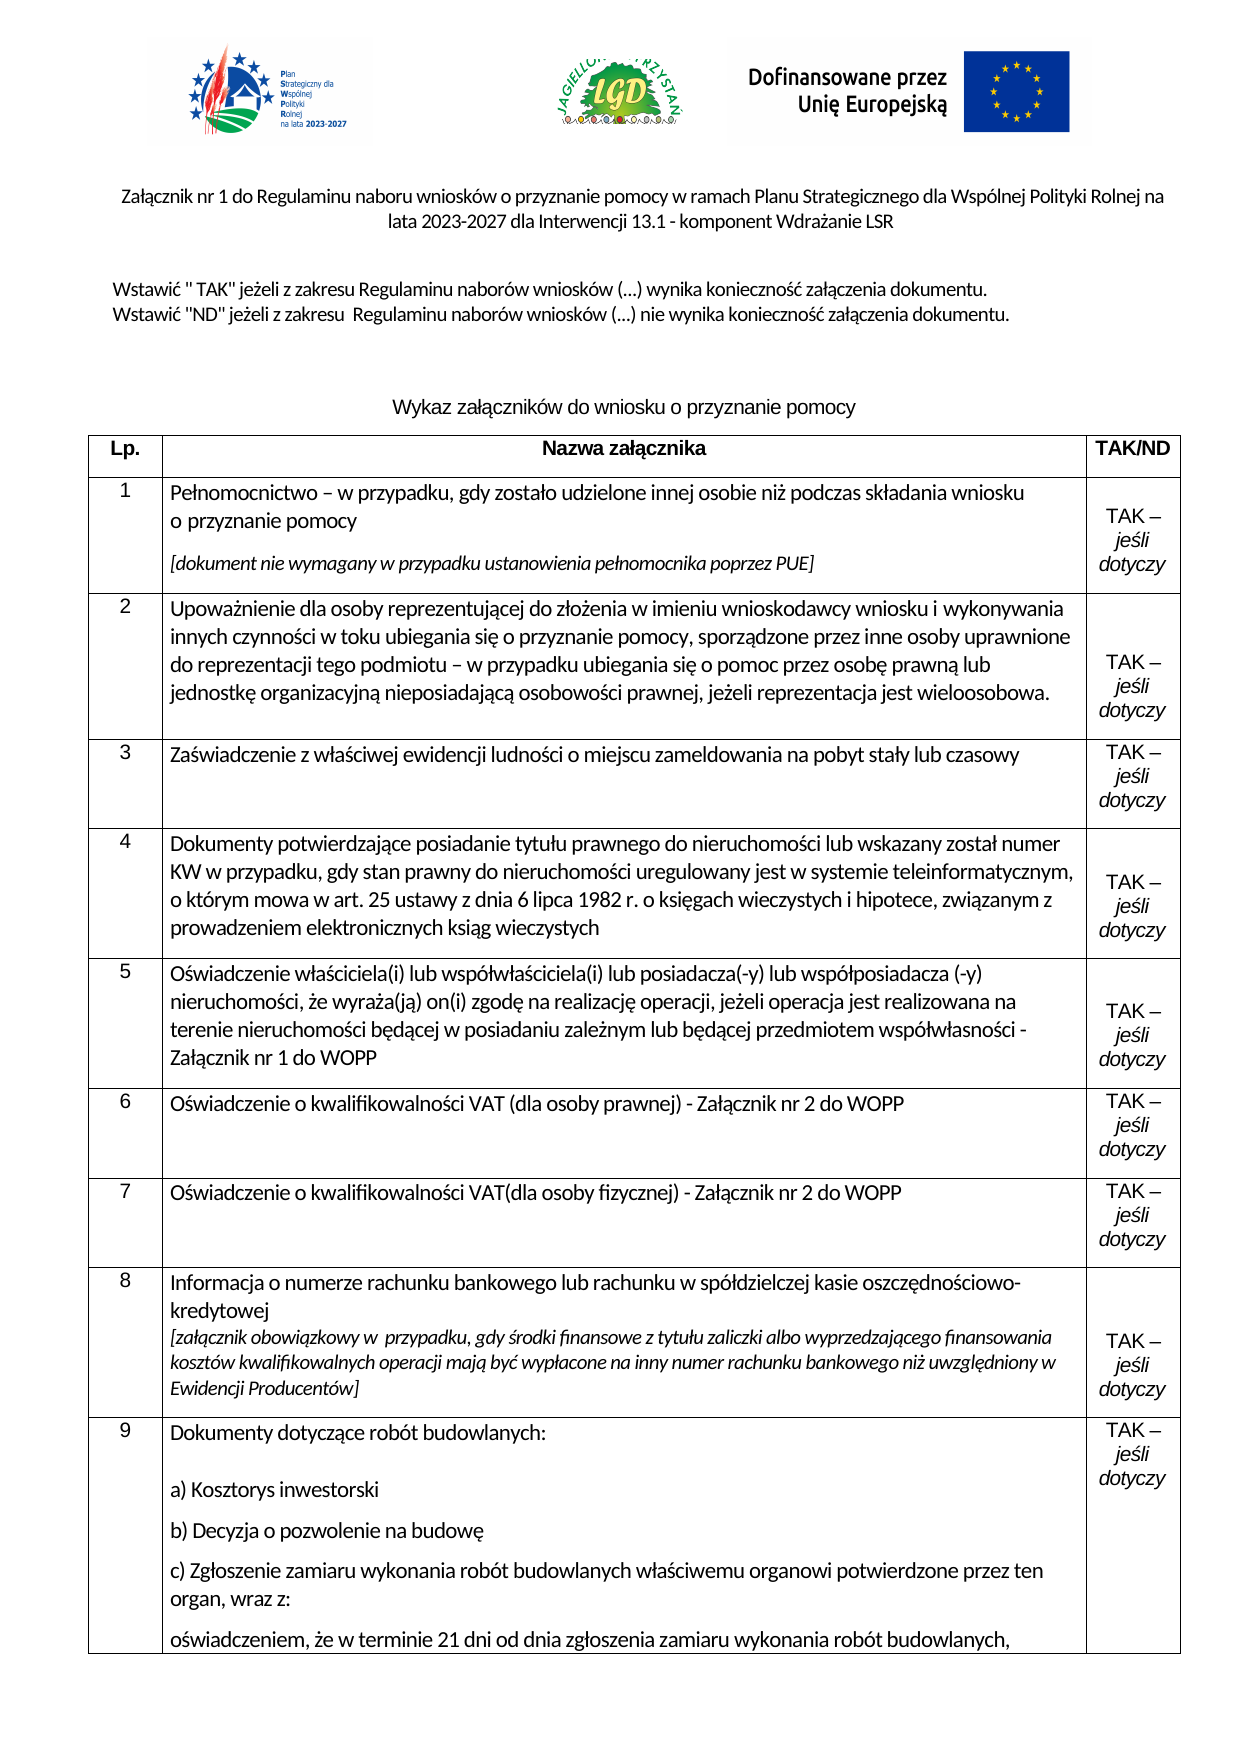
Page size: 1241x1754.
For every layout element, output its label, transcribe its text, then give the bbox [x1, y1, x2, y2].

table_cell Dokumenty potwierdzające posiadanie tytułu prawnego do nieruchomości lub wskazany został numer KW w przypadku, gdy stan prawny do nieruchomości uregulowany jest w systemie teleinformatycznym, o którym mowa w art. 25 ustawy z dnia 6 lipca 1982 r. o księgach wieczystych i hipotece, związanym z prowadzeniem elektronicznych ksiąg wieczystych [163, 829, 1086, 958]
table_cell TAK – jeśli dotyczy [1087, 829, 1180, 958]
table_cell [89, 395, 162, 435]
table_cell Nazwa załącznika [163, 436, 1086, 477]
table_cell Wykaz załączników do wniosku o przyznanie pomocy [163, 395, 1086, 435]
table_cell Oświadczenie właściciela(i) lub współwłaściciela(i) lub posiadacza(-y) lub współposiadacza (-y) nieruchomości, że wyraża(ją) on(i) zgodę na realizację operacji, jeżeli operacja jest realizowana na terenie nieruchomości będącej w posiadaniu zależnym lub będącej przedmiotem współwłasności - Załącznik nr 1 do WOPP [163, 959, 1086, 1088]
table_cell TAK – jeśli dotyczy [1087, 478, 1180, 593]
table_cell [1086, 395, 1180, 435]
table_cell TAK – jeśli dotyczy [1087, 1418, 1180, 1653]
table_cell 9 [89, 1418, 162, 1653]
table_cell 8 [89, 1268, 162, 1417]
table_cell Upoważnienie dla osoby reprezentującej do złożenia w imieniu wnioskodawcy wniosku i wykonywania innych czynności w toku ubiegania się o przyznanie pomocy, sporządzone przez inne osoby uprawnione do reprezentacji tego podmiotu – w przypadku ubiegania się o pomoc przez osobę prawną lub jednostkę organizacyjną nieposiadającą osobowości prawnej, jeżeli reprezentacja jest wieloosobowa. [163, 594, 1086, 739]
table_cell TAK – jeśli dotyczy [1087, 1268, 1180, 1417]
table_cell Zaświadczenie z właściwej ewidencji ludności o miejscu zameldowania na pobyt stały lub czasowy [163, 740, 1086, 828]
table_cell 7 [89, 1179, 162, 1267]
table_header Załącznik nr 1 do Regulaminu naboru wniosków o przyznanie pomocy w ramach Planu Strategicznego dla Wspólnej Polityki Rolnej na lata 2023-2027 dla Interwencji 13.1 - komponent Wdrażanie LSR Wstawić " TAK" jeżeli z zakresu Regulaminu naborów wniosków (...) wynika konieczność załączenia dokumentu. Wstawić "ND" jeżeli z zakresu Regulaminu naborów wniosków (...) nie wynika konieczność załączenia dokumentu. [105, 183, 1180, 394]
table_cell TAK – jeśli dotyczy [1087, 594, 1180, 739]
table_cell TAK – jeśli dotyczy [1087, 1089, 1180, 1177]
table_cell 1 [89, 478, 162, 593]
table_cell TAK – jeśli dotyczy [1087, 1179, 1180, 1267]
table_cell TAK – jeśli dotyczy [1087, 959, 1180, 1088]
table_cell TAK – jeśli dotyczy [1087, 740, 1180, 828]
table_cell 3 [89, 740, 162, 828]
table_cell Oświadczenie o kwalifikowalności VAT(dla osoby fizycznej) - Załącznik nr 2 do WOPP [163, 1179, 1086, 1267]
table_cell Oświadczenie o kwalifikowalności VAT (dla osoby prawnej) - Załącznik nr 2 do WOPP [163, 1089, 1086, 1177]
table_cell Pełnomocnictwo – w przypadku, gdy zostało udzielone innej osobie niż podczas składania wniosku o przyznanie pomocy [dokument nie wymagany w przypadku ustanowienia pełnomocnika poprzez PUE] [163, 478, 1086, 593]
table_cell Lp. [89, 436, 162, 477]
table_cell TAK/ND [1087, 436, 1180, 477]
table_cell 5 [89, 959, 162, 1088]
table_header [89, 183, 105, 394]
table_cell Informacja o numerze rachunku bankowego lub rachunku w spółdzielczej kasie oszczędnościowo-kredytowej [załącznik obowiązkowy w przypadku, gdy środki finansowe z tytułu zaliczki albo wyprzedzającego finansowania kosztów kwalifikowalnych operacji mają być wypłacone na inny numer rachunku bankowego niż uwzględniony w Ewidencji Producentów] [163, 1268, 1086, 1417]
table_cell 4 [89, 829, 162, 958]
table_cell 6 [89, 1089, 162, 1177]
table_cell Dokumenty dotyczące robót budowlanych: a) Kosztorys inwestorski b) Decyzja o pozwolenie na budowę c) Zgłoszenie zamiaru wykonania robót budowlanych właściwemu organowi potwierdzone przez ten organ, wraz z: oświadczeniem, że w terminie 21 dni od dnia zgłoszenia zamiaru wykonania robót budowlanych, [163, 1418, 1086, 1653]
table_cell 2 [89, 594, 162, 739]
